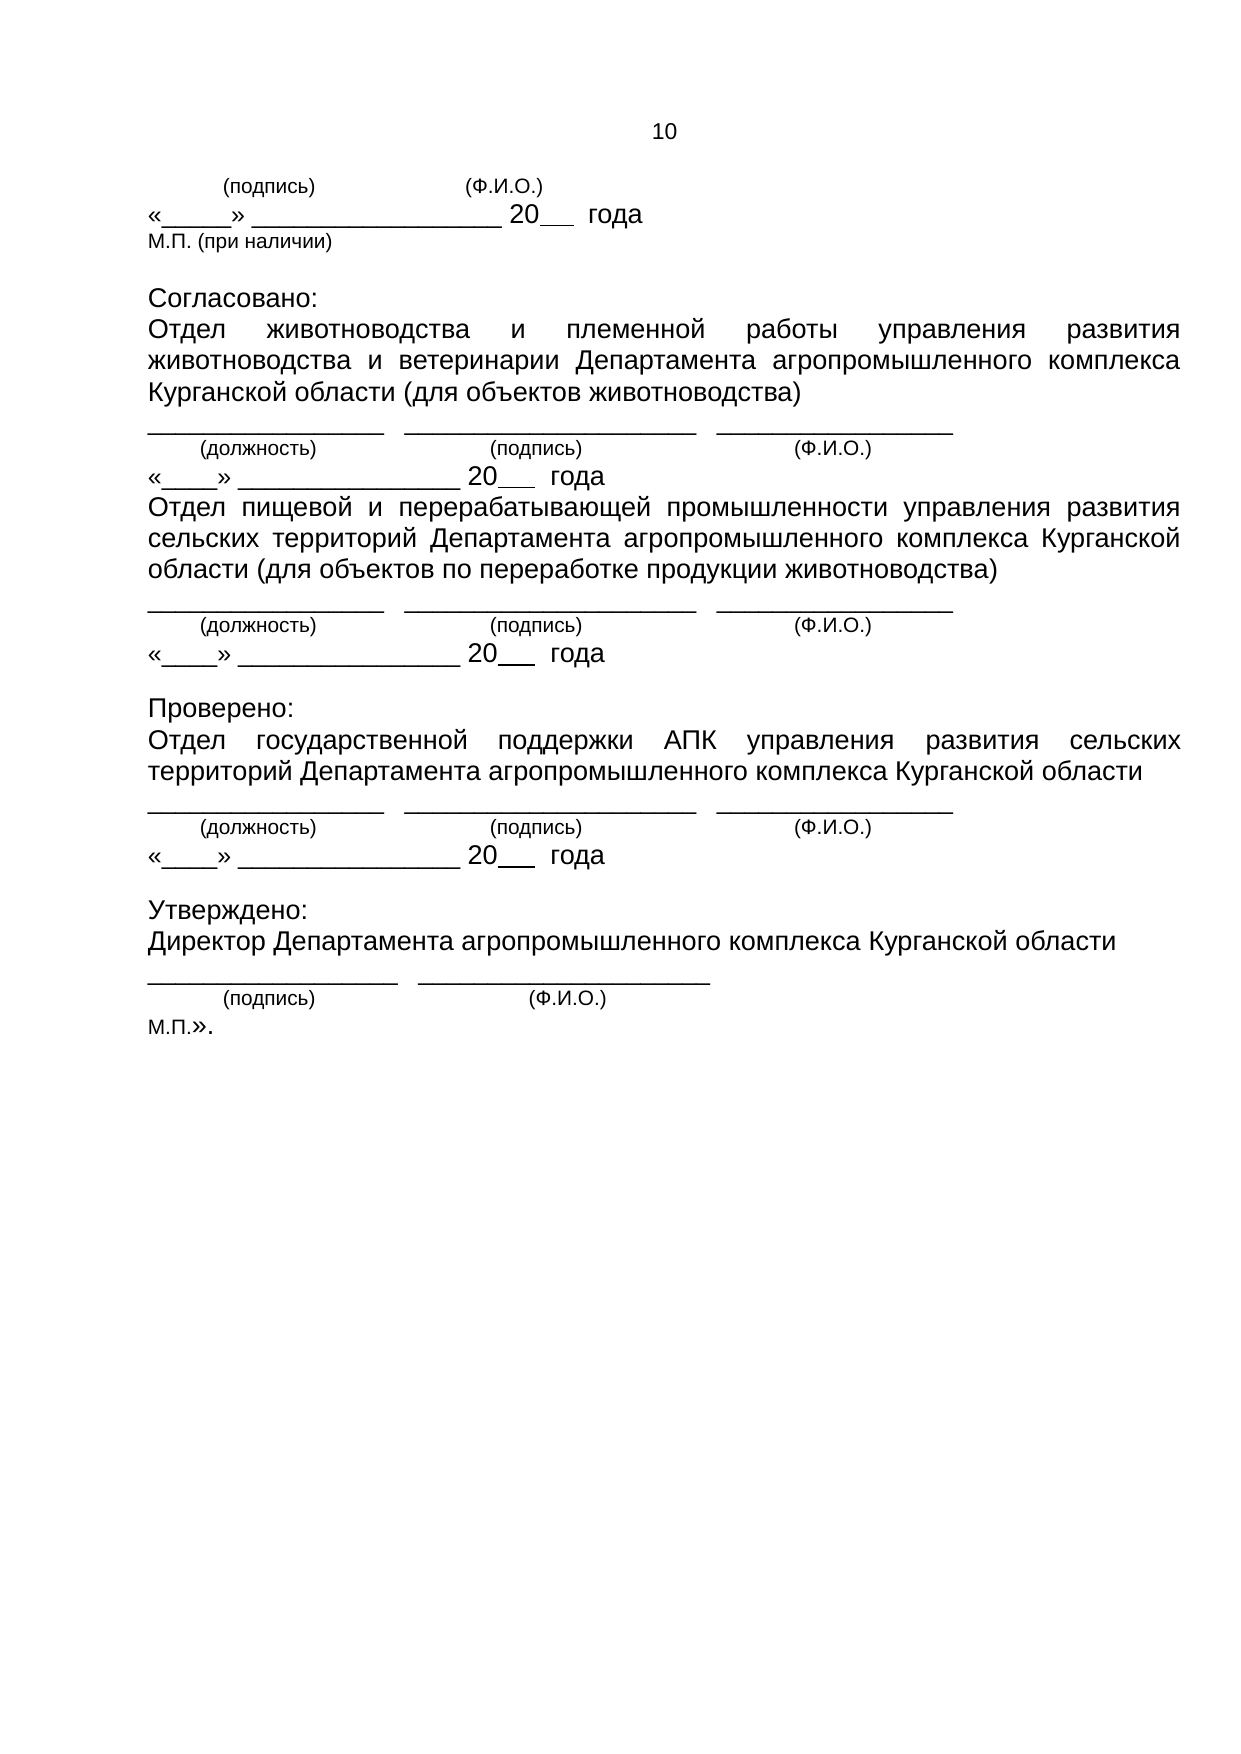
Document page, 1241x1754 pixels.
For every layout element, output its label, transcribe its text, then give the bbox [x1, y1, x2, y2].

text Утверждено: [148, 894, 1200, 925]
text Проверено: [148, 692, 1181, 724]
text Директор Департамента агропромышленного комплекса Курганской области [148, 925, 1181, 957]
text Отдел государственной поддержки АПК управления развития сельских территорий Департамента агропромышленного комплекса Курганской области [148, 724, 1181, 786]
text Отдел пищевой и перерабатывающей промышленности управления развития сельских территорий Департамента агропромышленного комплекса Курганской области (для объектов по переработке продукции животноводства) [148, 491, 1181, 584]
text (должность) (подпись) (Ф.И.О.) [148, 815, 1181, 839]
text (должность) (подпись) (Ф.И.О.) [148, 613, 1200, 637]
text М.П. (при наличии) [148, 229, 1181, 253]
text Согласовано: [148, 282, 1181, 313]
text (должность) (подпись) (Ф.И.О.) [148, 436, 1200, 459]
text «____» ________________ 20 года [148, 459, 1200, 491]
text «____» ________________ 20 года [148, 839, 1200, 870]
text М.П.». [148, 1009, 1200, 1041]
text _________________ _____________________ _________________ [148, 407, 1200, 436]
text (подпись) (Ф.И.О.) [148, 985, 1200, 1009]
text «_____» __________________ 20 года [148, 198, 1181, 229]
text __________________ _____________________ [148, 957, 1200, 985]
text «____» ________________ 20 года [148, 637, 1200, 668]
text _________________ _____________________ _________________ [148, 786, 1200, 815]
text (подпись) (Ф.И.О.) [148, 174, 1181, 198]
text _________________ _____________________ _________________ [148, 584, 1200, 613]
text Отдел животноводства и племенной работы управления развития животноводства и ветеринарии Департамента агропромышленного комплекса Курганской области (для объектов животноводства) [148, 313, 1181, 407]
